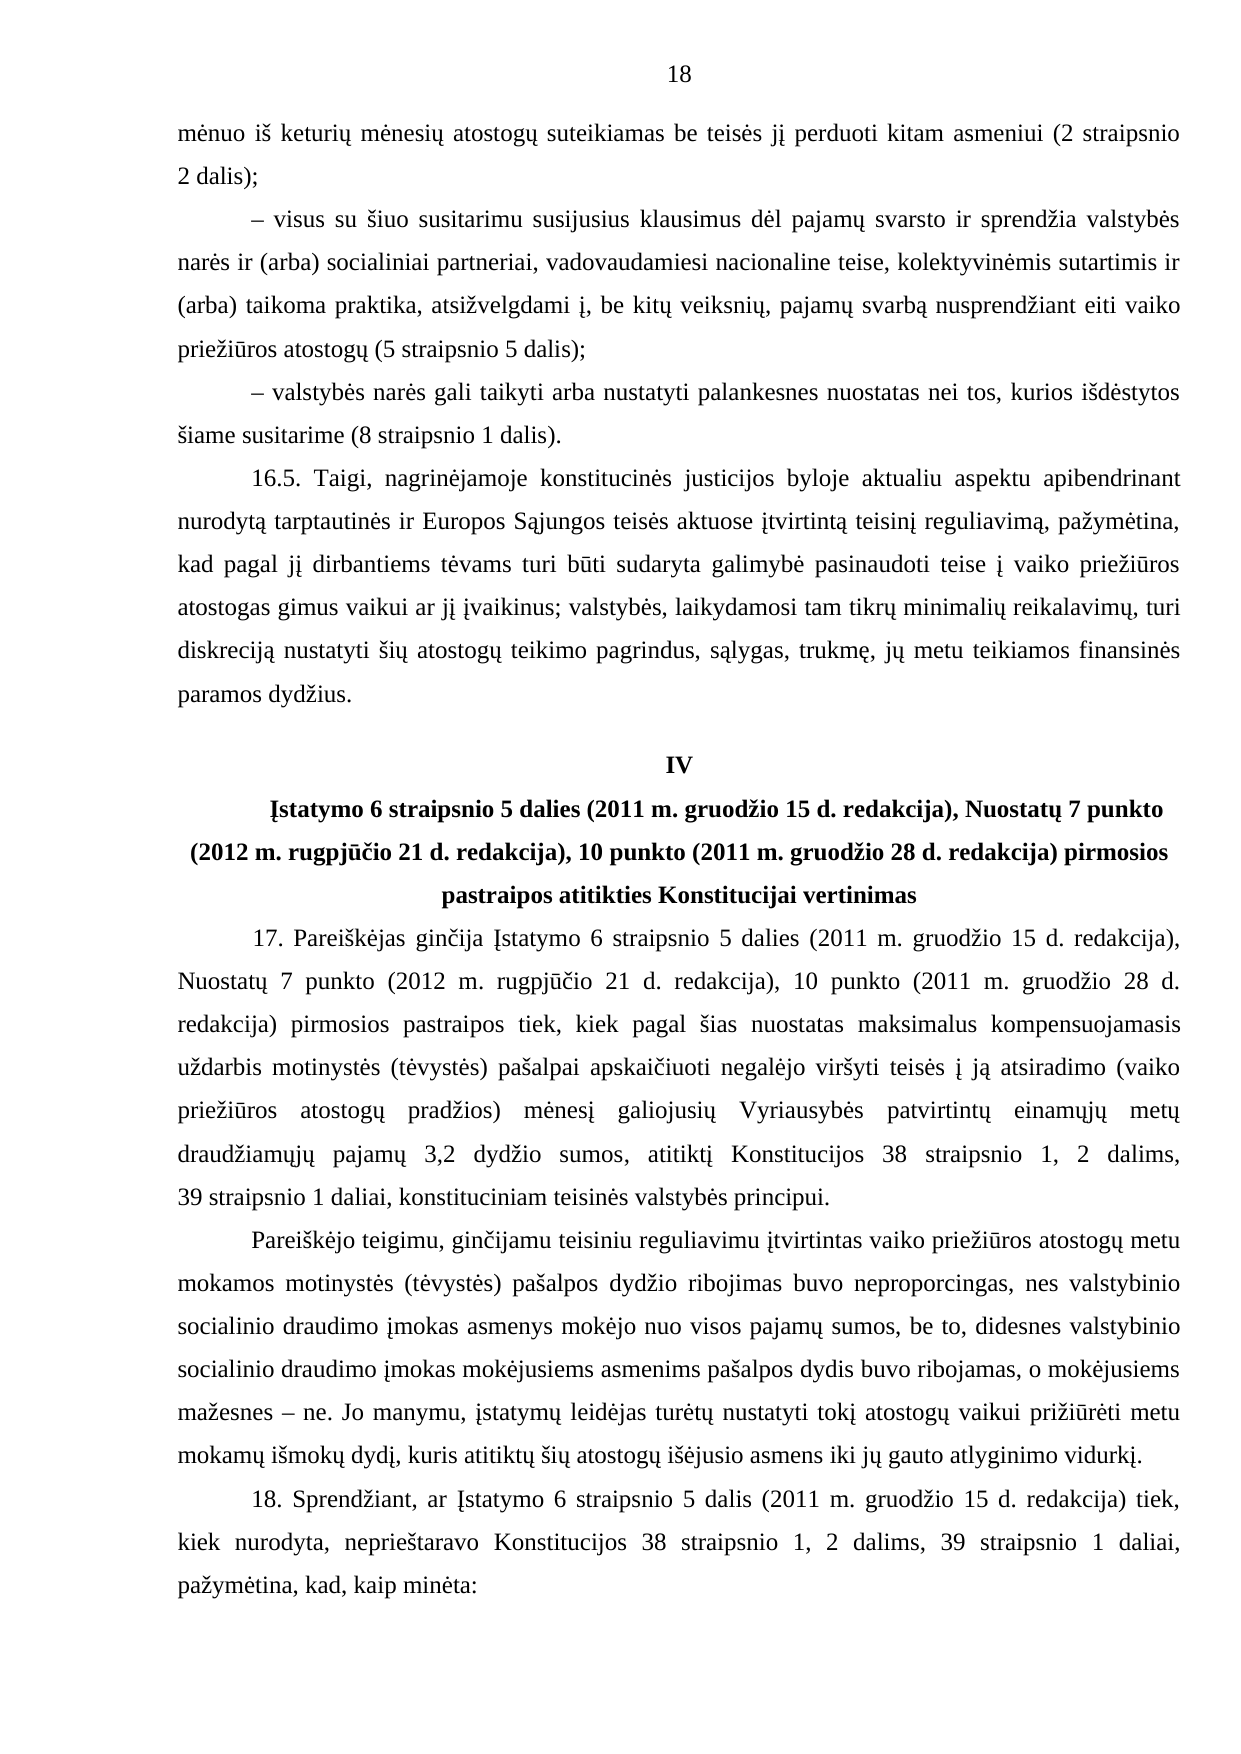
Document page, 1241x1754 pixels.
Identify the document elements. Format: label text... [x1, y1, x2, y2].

text mėnuo iš keturių mėnesių atostogų suteikiamas be teisės jį perduoti kitam asmeniui (2 straipsnio 2 dalis); [177, 118, 1181, 190]
text Pareiškėjo teigimu, ginčijamu teisiniu reguliavimu įtvirtintas vaiko priežiūros atostogų metu mokamos motinystės (tėvystės) pašalpos dydžio ribojimas buvo neproporcingas, nes valstybinio socialinio draudimo įmokas asmenys mokėjo nuo visos pajamų sumos, be to, didesnes valstybinio socialinio draudimo įmokas mokėjusiems asmenims pašalpos dydis buvo ribojamas, o mokėjusiems mažesnes – ne. Jo manymu, įstatymų leidėjas turėtų nustatyti tokį atostogų vaikui prižiūrėti metu mokamų išmokų dydį, kuris atitiktų šių atostogų išėjusio asmens iki jų gauto atlyginimo vidurkį. [177, 1225, 1181, 1469]
text Įstatymo 6 straipsnio 5 dalies (2011 m. gruodžio 15 d. redakcija), Nuostatų 7 punkto (2012 m. rugpjūčio 21 d. redakcija), 10 punkto (2011 m. gruodžio 28 d. redakcija) pirmosios pastraipos atitikties Konstitucijai vertinimas [177, 794, 1181, 909]
text 18. Sprendžiant, ar Įstatymo 6 straipsnio 5 dalis (2011 m. gruodžio 15 d. redakcija) tiek, kiek nurodyta, neprieštaravo Konstitucijos 38 straipsnio 1, 2 dalims, 39 straipsnio 1 daliai, pažymėtina, kad, kaip minėta: [177, 1484, 1181, 1599]
text 16.5. Taigi, nagrinėjamoje konstitucinės justicijos byloje aktualiu aspektu apibendrinant nurodytą tarptautinės ir Europos Sąjungos teisės aktuose įtvirtintą teisinį reguliavimą, pažymėtina, kad pagal jį dirbantiems tėvams turi būti sudaryta galimybė pasinaudoti teise į vaiko priežiūros atostogas gimus vaikui ar jį įvaikinus; valstybės, laikydamosi tam tikrų minimalių reikalavimų, turi diskreciją nustatyti šių atostogų teikimo pagrindus, sąlygas, trukmę, jų metu teikiamos finansinės paramos dydžius. [177, 463, 1181, 707]
text – visus su šiuo susitarimu susijusius klausimus dėl pajamų svarsto ir sprendžia valstybės narės ir (arba) socialiniai partneriai, vadovaudamiesi nacionaline teise, kolektyvinėmis sutartimis ir (arba) taikoma praktika, atsižvelgdami į, be kitų veiksnių, pajamų svarbą nusprendžiant eiti vaiko priežiūros atostogų (5 straipsnio 5 dalis); [177, 204, 1181, 362]
text IV [177, 751, 1181, 779]
text 17. Pareiškėjas ginčija Įstatymo 6 straipsnio 5 dalies (2011 m. gruodžio 15 d. redakcija), Nuostatų 7 punkto (2012 m. rugpjūčio 21 d. redakcija), 10 punkto (2011 m. gruodžio 28 d. redakcija) pirmosios pastraipos tiek, kiek pagal šias nuostatas maksimalus kompensuojamasis uždarbis motinystės (tėvystės) pašalpai apskaičiuoti negalėjo viršyti teisės į ją atsiradimo (vaiko priežiūros atostogų pradžios) mėnesį galiojusių Vyriausybės patvirtintų einamųjų metų draudžiamųjų pajamų 3,2 dydžio sumos, atitiktį Konstitucijos 38 straipsnio 1, 2 dalims, 39 straipsnio 1 daliai, konstituciniam teisinės valstybės principui. [177, 923, 1181, 1211]
text – valstybės narės gali taikyti arba nustatyti palankesnes nuostatas nei tos, kurios išdėstytos šiame susitarime (8 straipsnio 1 dalis). [177, 377, 1181, 449]
